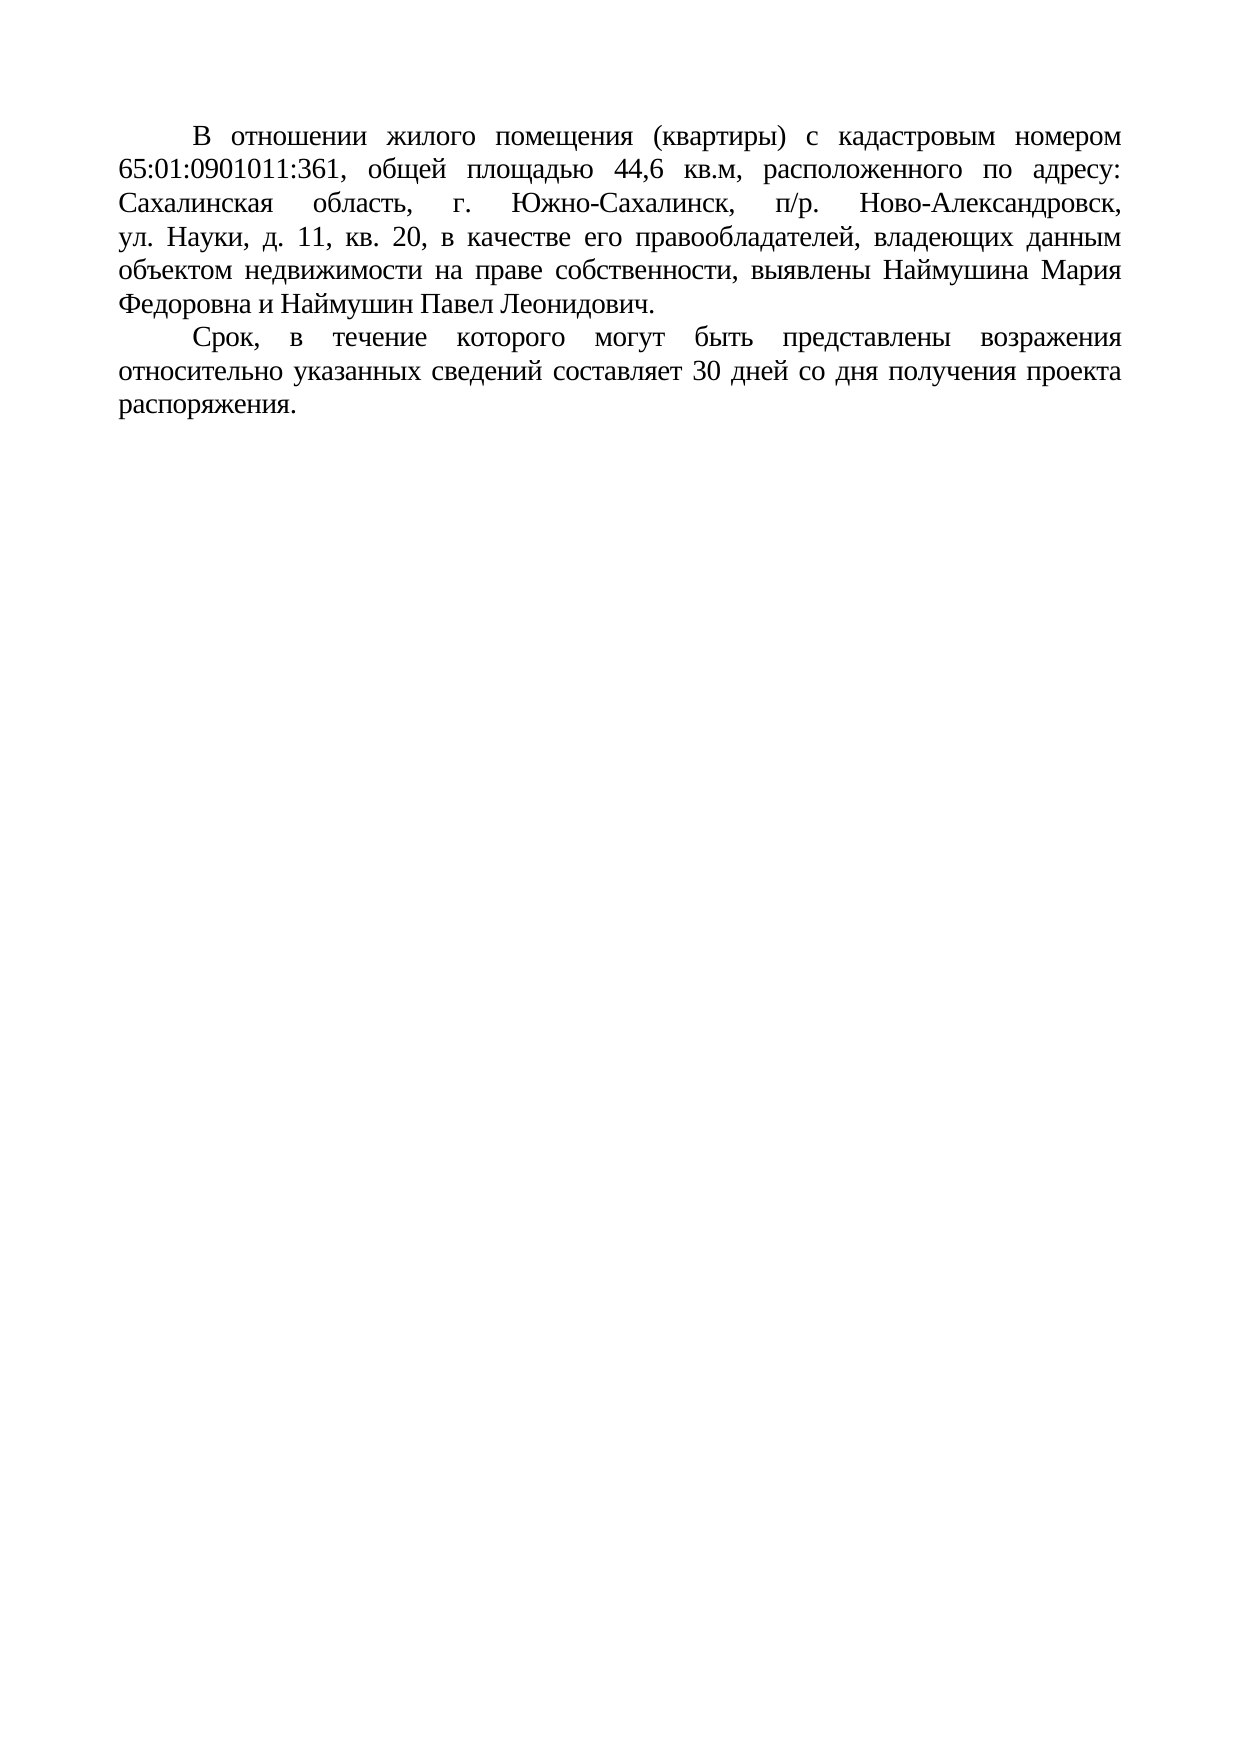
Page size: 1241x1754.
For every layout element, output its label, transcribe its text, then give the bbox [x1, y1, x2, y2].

text Срок, в течение которого могут быть представлены возражения относительно указанных сведений составляет 30 дней со дня получения проекта распоряжения. [118, 319, 1122, 420]
text В отношении жилого помещения (квартиры) с кадастровым номером 65:01:0901011:361, общей площадью 44,6 кв.м, расположенного по адресу: Сахалинская область, г. Южно-Сахалинск, п/р. Ново-Александровск, ул. Науки, д. 11, кв. 20, в качестве его правообладателей, владеющих данным объектом недвижимости на праве собственности, выявлены Наймушина Мария Федоровна и Наймушин Павел Леонидович. [118, 118, 1122, 319]
